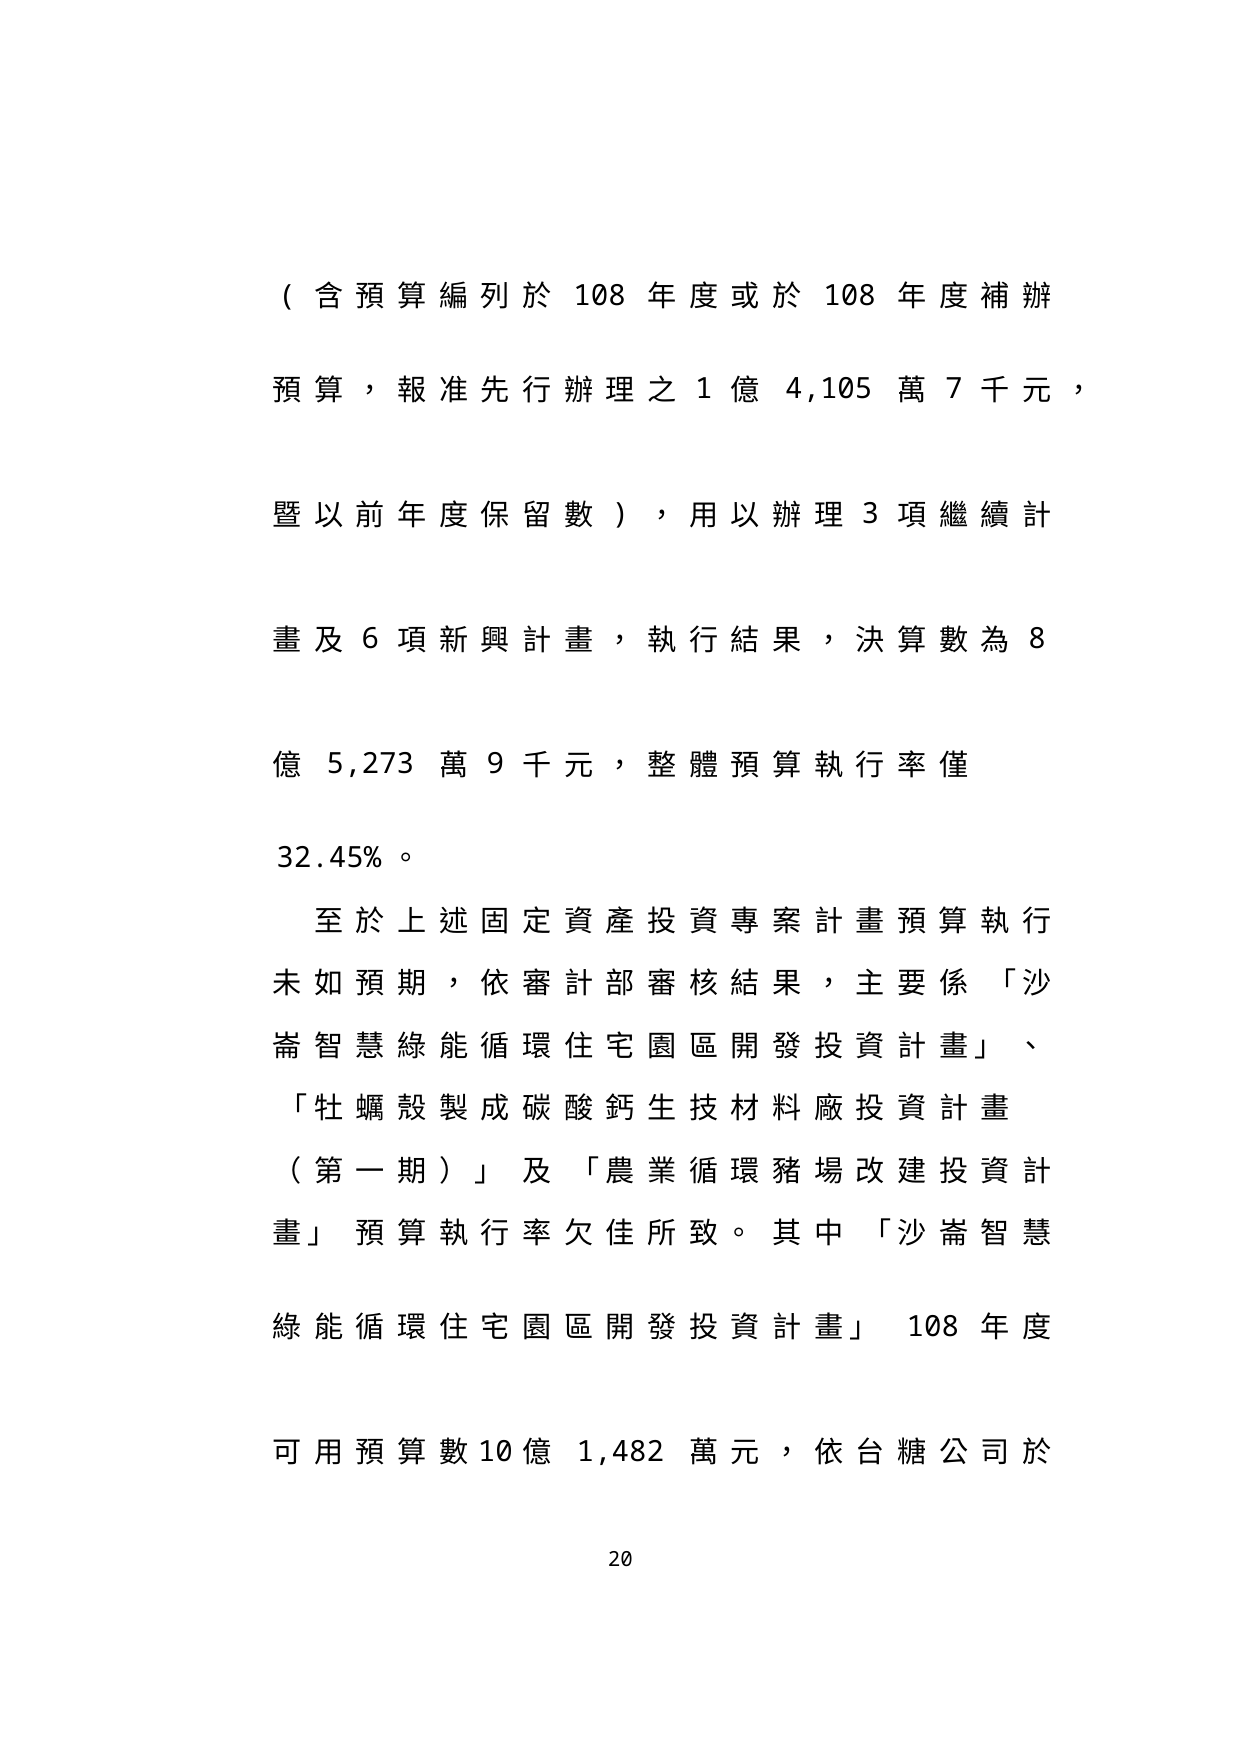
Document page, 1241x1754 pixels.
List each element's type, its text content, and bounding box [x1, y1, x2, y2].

text 台糖公司108年度固定資產建設改良擴充計畫之專案計畫(以下簡稱固定資產投資專案計畫)可用預算數26億2,821萬5千元(含預算編列於108年度或於108年度補辦預算，報准先行辦理之1億4,105萬7千元，暨以前年度保留數)，用以辦理3項繼續計畫及6項新興計畫，執行結果，決算數為8億5,273萬9千元，整體預算執行率僅32.45%。 [242, 252, 1058, 877]
text 至於上述固定資產投資專案計畫預算執行未如預期，依審計部審核結果，主要係「沙崙智慧綠能循環住宅園區開發投資計畫」、「牡蠣殼製成碳酸鈣生技材料廠投資計畫（第一期）」及「農業循環豬場改建投資計畫」預算執行率欠佳所致。其中「沙崙智慧綠能循環住宅園區開發投資計畫」108年度可用預算數10億1,482萬元，依台糖公司於聲復審計部查核108年度財務收支及決算審核通知事項辦理情形所述，因係該計畫於工程發包時，臺南地區重大工程趕工，區域內工程人力、機具嚴重供需失衡、人事費用大漲及營建市場招標工程案量充足等因素而降低廠商投標意願，致無廠商投標而流標3次，爰該計畫108年度決算支用數3億2,234萬元，執行率僅31.76%(詳表1)。 [242, 877, 1058, 1502]
